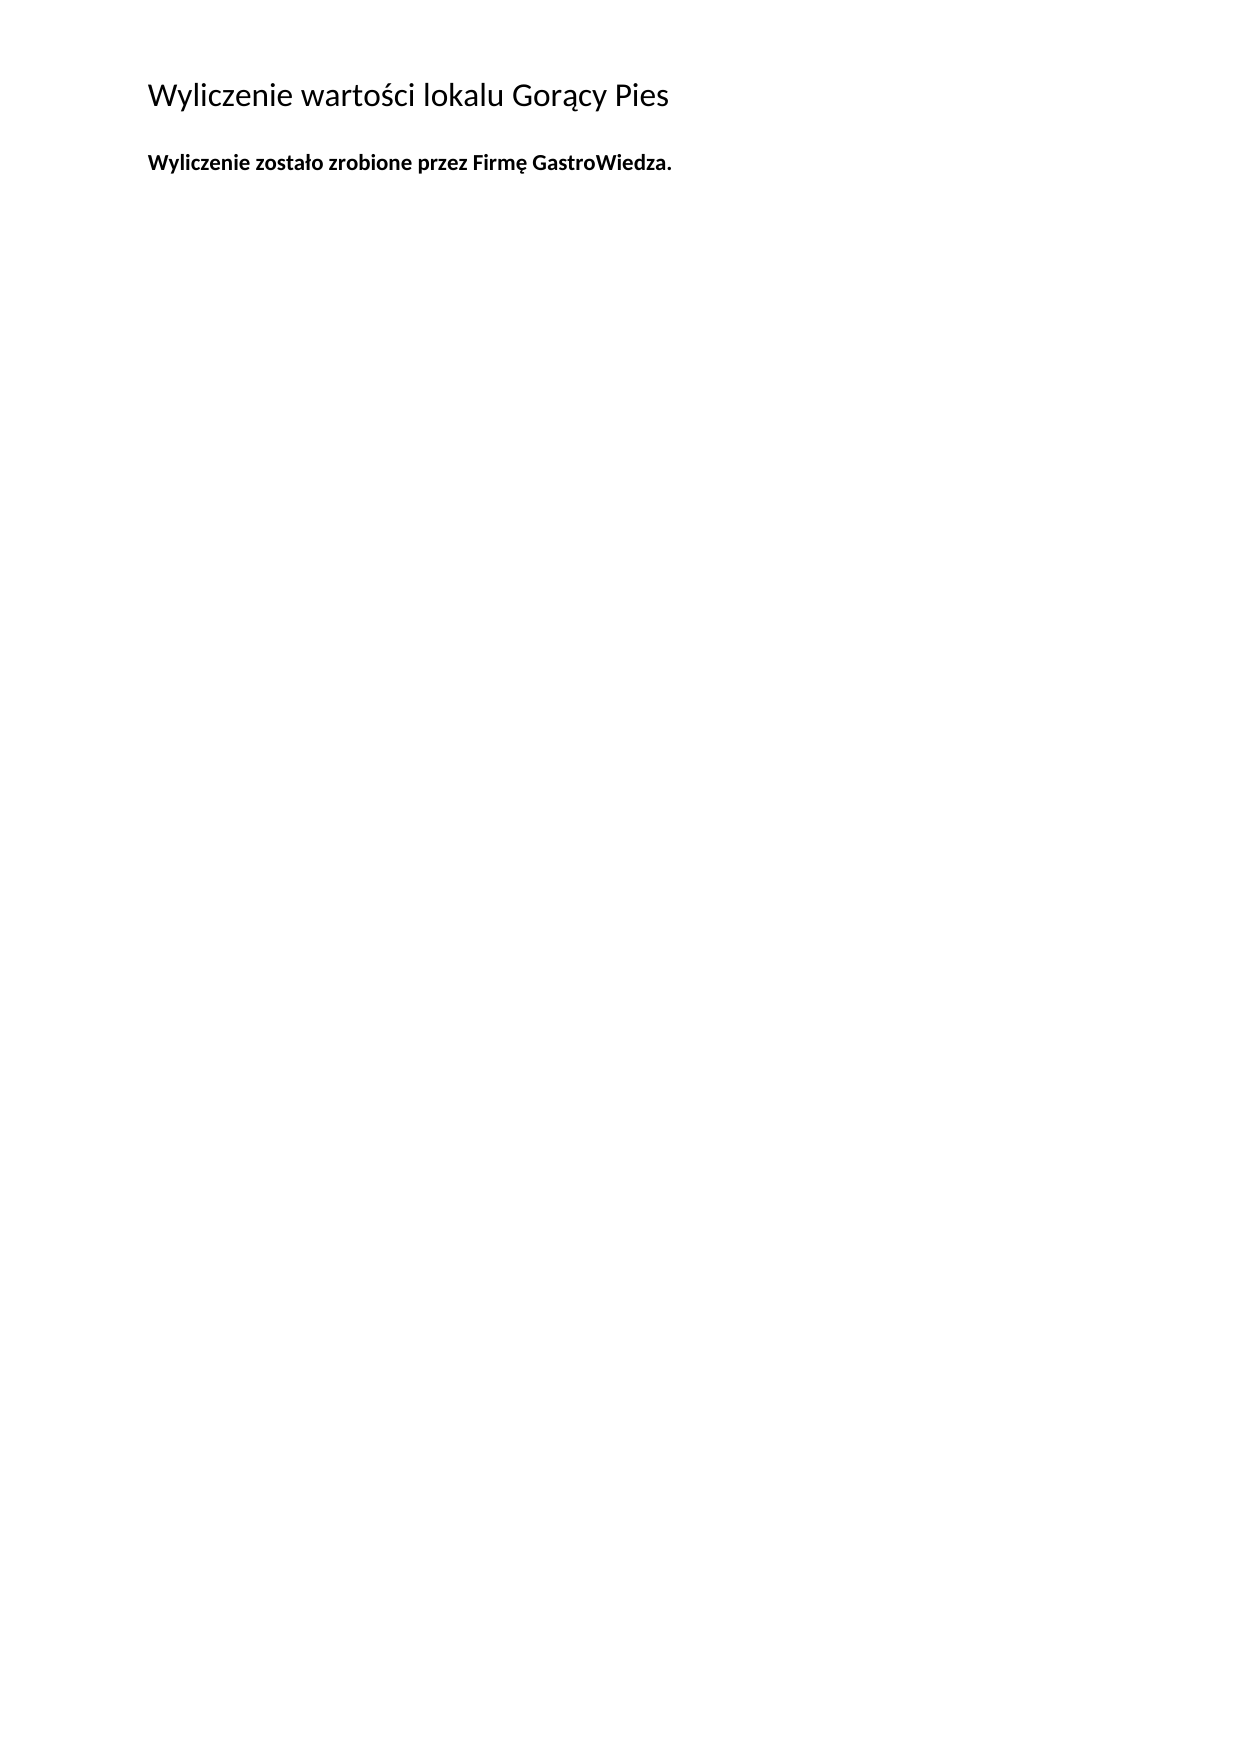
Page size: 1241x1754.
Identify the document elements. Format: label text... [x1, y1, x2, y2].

text Wyliczenie zostało zrobione przez Firmę GastroWiedza. [148, 148, 1093, 176]
